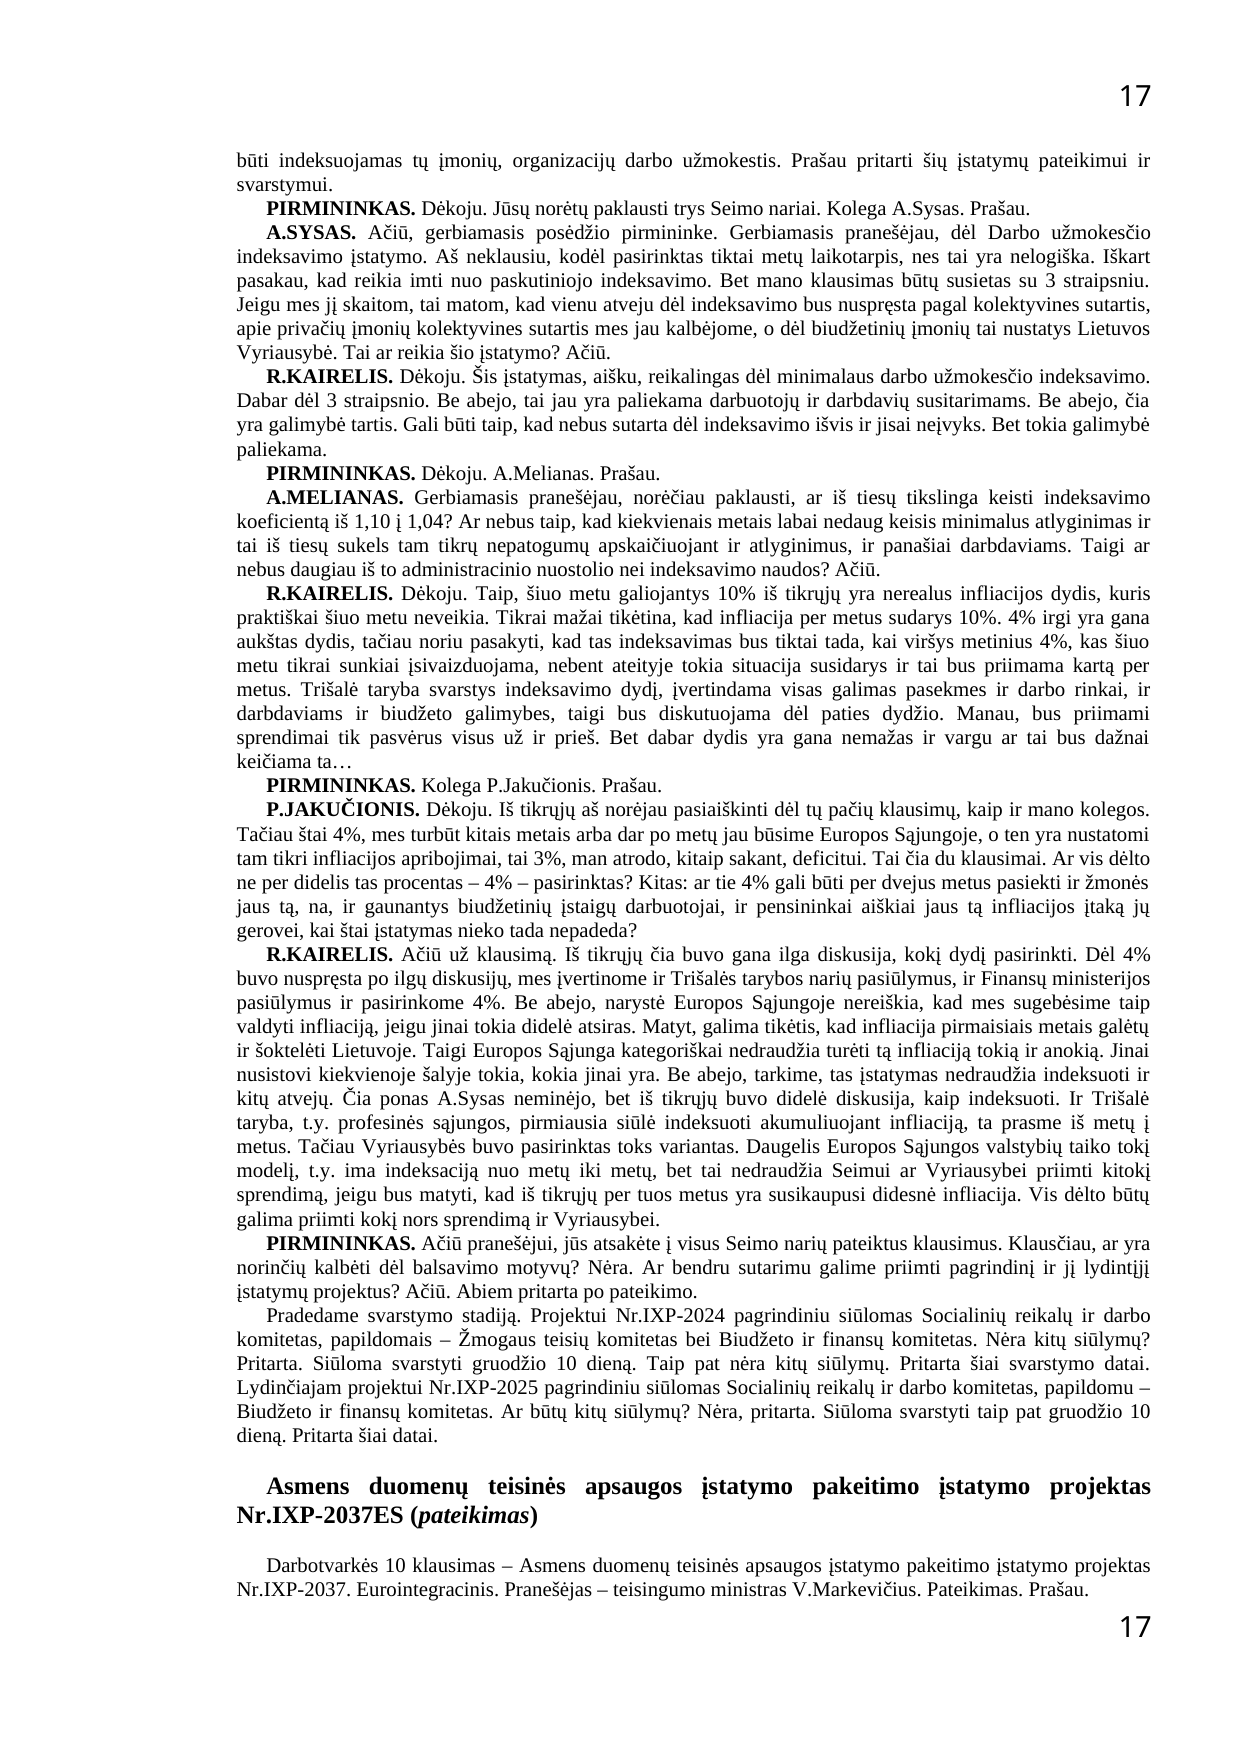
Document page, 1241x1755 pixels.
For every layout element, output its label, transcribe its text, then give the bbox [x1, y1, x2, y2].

text PIRMININKAS. Dėkoju. A.Melianas. Prašau. [236, 461, 1152, 484]
text R.KAIRELIS. Ačiū už klausimą. Iš tikrųjų čia buvo gana ilga diskusija, kokį dydį pasirinkti. Dėl 4% buvo nuspręsta po ilgų diskusijų, mes įvertinome ir Trišalės tarybos narių pasiūlymus, ir Finansų ministerijos pasiūlymus ir pasirinkome 4%. Be abejo, narystė Europos Sąjungoje nereiškia, kad mes sugebėsime taip valdyti infliaciją, jeigu jinai tokia didelė atsiras. Matyt, galima tikėtis, kad infliacija pirmaisiais metais galėtų ir šoktelėti Lietuvoje. Taigi Europos Sąjunga kategoriškai nedraudžia turėti tą infliaciją tokią ir anokią. Jinai nusistovi kiekvienoje šalyje tokia, kokia jinai yra. Be abejo, tarkime, tas įstatymas nedraudžia indeksuoti ir kitų atvejų. Čia ponas A.Sysas neminėjo, bet iš tikrųjų buvo didelė diskusija, kaip indeksuoti. Ir Trišalė taryba, t.y. profesinės sąjungos, pirmiausia siūlė indeksuoti akumuliuojant infliaciją, ta prasme iš metų į metus. Tačiau Vyriausybės buvo pasirinktas toks variantas. Daugelis Europos Sąjungos valstybių taiko tokį modelį, t.y. ima indeksaciją nuo metų iki metų, bet tai nedraudžia Seimui ar Vyriausybei priimti kitokį sprendimą, jeigu bus matyti, kad iš tikrųjų per tuos metus yra susikaupusi didesnė infliacija. Vis dėlto būtų galima priimti kokį nors sprendimą ir Vyriausybei. [236, 942, 1152, 1231]
text Darbotvarkės 10 klausimas – Asmens duomenų teisinės apsaugos įstatymo pakeitimo įstatymo projektas Nr.IXP-2037. Eurointegracinis. Pranešėjas – teisingumo ministras V.Markevičius. Pateikimas. Prašau. [236, 1553, 1152, 1601]
text PIRMININKAS. Kolega P.Jakučionis. Prašau. [236, 773, 1152, 797]
text PIRMININKAS. Ačiū pranešėjui, jūs atsakėte į visus Seimo narių pateiktus klausimus. Klausčiau, ar yra norinčių kalbėti dėl balsavimo motyvų? Nėra. Ar bendru sutarimu galime priimti pagrindinį ir jį lydintįjį įstatymų projektus? Ačiū. Abiem pritarta po pateikimo. [236, 1231, 1152, 1303]
text A.SYSAS. Ačiū, gerbiamasis posėdžio pirmininke. Gerbiamasis pranešėjau, dėl Darbo užmokesčio indeksavimo įstatymo. Aš neklausiu, kodėl pasirinktas tiktai metų laikotarpis, nes tai yra nelogiška. Iškart pasakau, kad reikia imti nuo paskutiniojo indeksavimo. Bet mano klausimas būtų susietas su 3 straipsniu. Jeigu mes jį skaitom, tai matom, kad vienu atveju dėl indeksavimo bus nuspręsta pagal kolektyvines sutartis, apie privačių įmonių kolektyvines sutartis mes jau kalbėjome, o dėl biudžetinių įmonių tai nustatys Lietuvos Vyriausybė. Tai ar reikia šio įstatymo? Ačiū. [236, 220, 1152, 364]
text R.KAIRELIS. Dėkoju. Šis įstatymas, aišku, reikalingas dėl minimalaus darbo užmokesčio indeksavimo. Dabar dėl 3 straipsnio. Be abejo, tai jau yra paliekama darbuotojų ir darbdavių susitarimams. Be abejo, čia yra galimybė tartis. Gali būti taip, kad nebus sutarta dėl indeksavimo išvis ir jisai neįvyks. Bet tokia galimybė paliekama. [236, 364, 1152, 461]
text A.MELIANAS. Gerbiamasis pranešėjau, norėčiau paklausti, ar iš tiesų tikslinga keisti indeksavimo koeficientą iš 1,10 į 1,04? Ar nebus taip, kad kiekvienais metais labai nedaug keisis minimalus atlyginimas ir tai iš tiesų sukels tam tikrų nepatogumų apskaičiuojant ir atlyginimus, ir panašiai darbdaviams. Taigi ar nebus daugiau iš to administracinio nuostolio nei indeksavimo naudos? Ačiū. [236, 484, 1152, 581]
text Pradedame svarstymo stadiją. Projektui Nr.IXP-2024 pagrindiniu siūlomas Socialinių reikalų ir darbo komitetas, papildomais – Žmogaus teisių komitetas bei Biudžeto ir finansų komitetas. Nėra kitų siūlymų? Pritarta. Siūloma svarstyti gruodžio 10 dieną. Taip pat nėra kitų siūlymų. Pritarta šiai svarstymo datai. Lydinčiajam projektui Nr.IXP-2025 pagrindiniu siūlomas Socialinių reikalų ir darbo komitetas, papildomu – Biudžeto ir finansų komitetas. Ar būtų kitų siūlymų? Nėra, pritarta. Siūloma svarstyti taip pat gruodžio 10 dieną. Pritarta šiai datai. [236, 1303, 1152, 1447]
text P.JAKUČIONIS. Dėkoju. Iš tikrųjų aš norėjau pasiaiškinti dėl tų pačių klausimų, kaip ir mano kolegos. Tačiau štai 4%, mes turbūt kitais metais arba dar po metų jau būsime Europos Sąjungoje, o ten yra nustatomi tam tikri infliacijos apribojimai, tai 3%, man atrodo, kitaip sakant, deficitui. Tai čia du klausimai. Ar vis dėlto ne per didelis tas procentas – 4% – pasirinktas? Kitas: ar tie 4% gali būti per dvejus metus pasiekti ir žmonės jaus tą, na, ir gaunantys biudžetinių įstaigų darbuotojai, ir pensininkai aiškiai jaus tą infliacijos įtaką jų gerovei, kai štai įstatymas nieko tada nepadeda? [236, 797, 1152, 942]
text PIRMININKAS. Dėkoju. Jūsų norėtų paklausti trys Seimo nariai. Kolega A.Sysas. Prašau. [236, 196, 1152, 220]
text būti indeksuojamas tų įmonių, organizacijų darbo užmokestis. Prašau pritarti šių įstatymų pateikimui ir svarstymui. [236, 148, 1152, 196]
text R.KAIRELIS. Dėkoju. Taip, šiuo metu galiojantys 10% iš tikrųjų yra nerealus infliacijos dydis, kuris praktiškai šiuo metu neveikia. Tikrai mažai tikėtina, kad infliacija per metus sudarys 10%. 4% irgi yra gana aukštas dydis, tačiau noriu pasakyti, kad tas indeksavimas bus tiktai tada, kai viršys metinius 4%, kas šiuo metu tikrai sunkiai įsivaizduojama, nebent ateityje tokia situacija susidarys ir tai bus priimama kartą per metus. Trišalė taryba svarstys indeksavimo dydį, įvertindama visas galimas pasekmes ir darbo rinkai, ir darbdaviams ir biudžeto galimybes, taigi bus diskutuojama dėl paties dydžio. Manau, bus priimami sprendimai tik pasvėrus visus už ir prieš. Bet dabar dydis yra gana nemažas ir vargu ar tai bus dažnai keičiama ta… [236, 581, 1152, 773]
text Asmens duomenų teisinės apsaugos įstatymo pakeitimo įstatymo projektas Nr.IXP-2037ES (pateikimas) [236, 1471, 1152, 1529]
